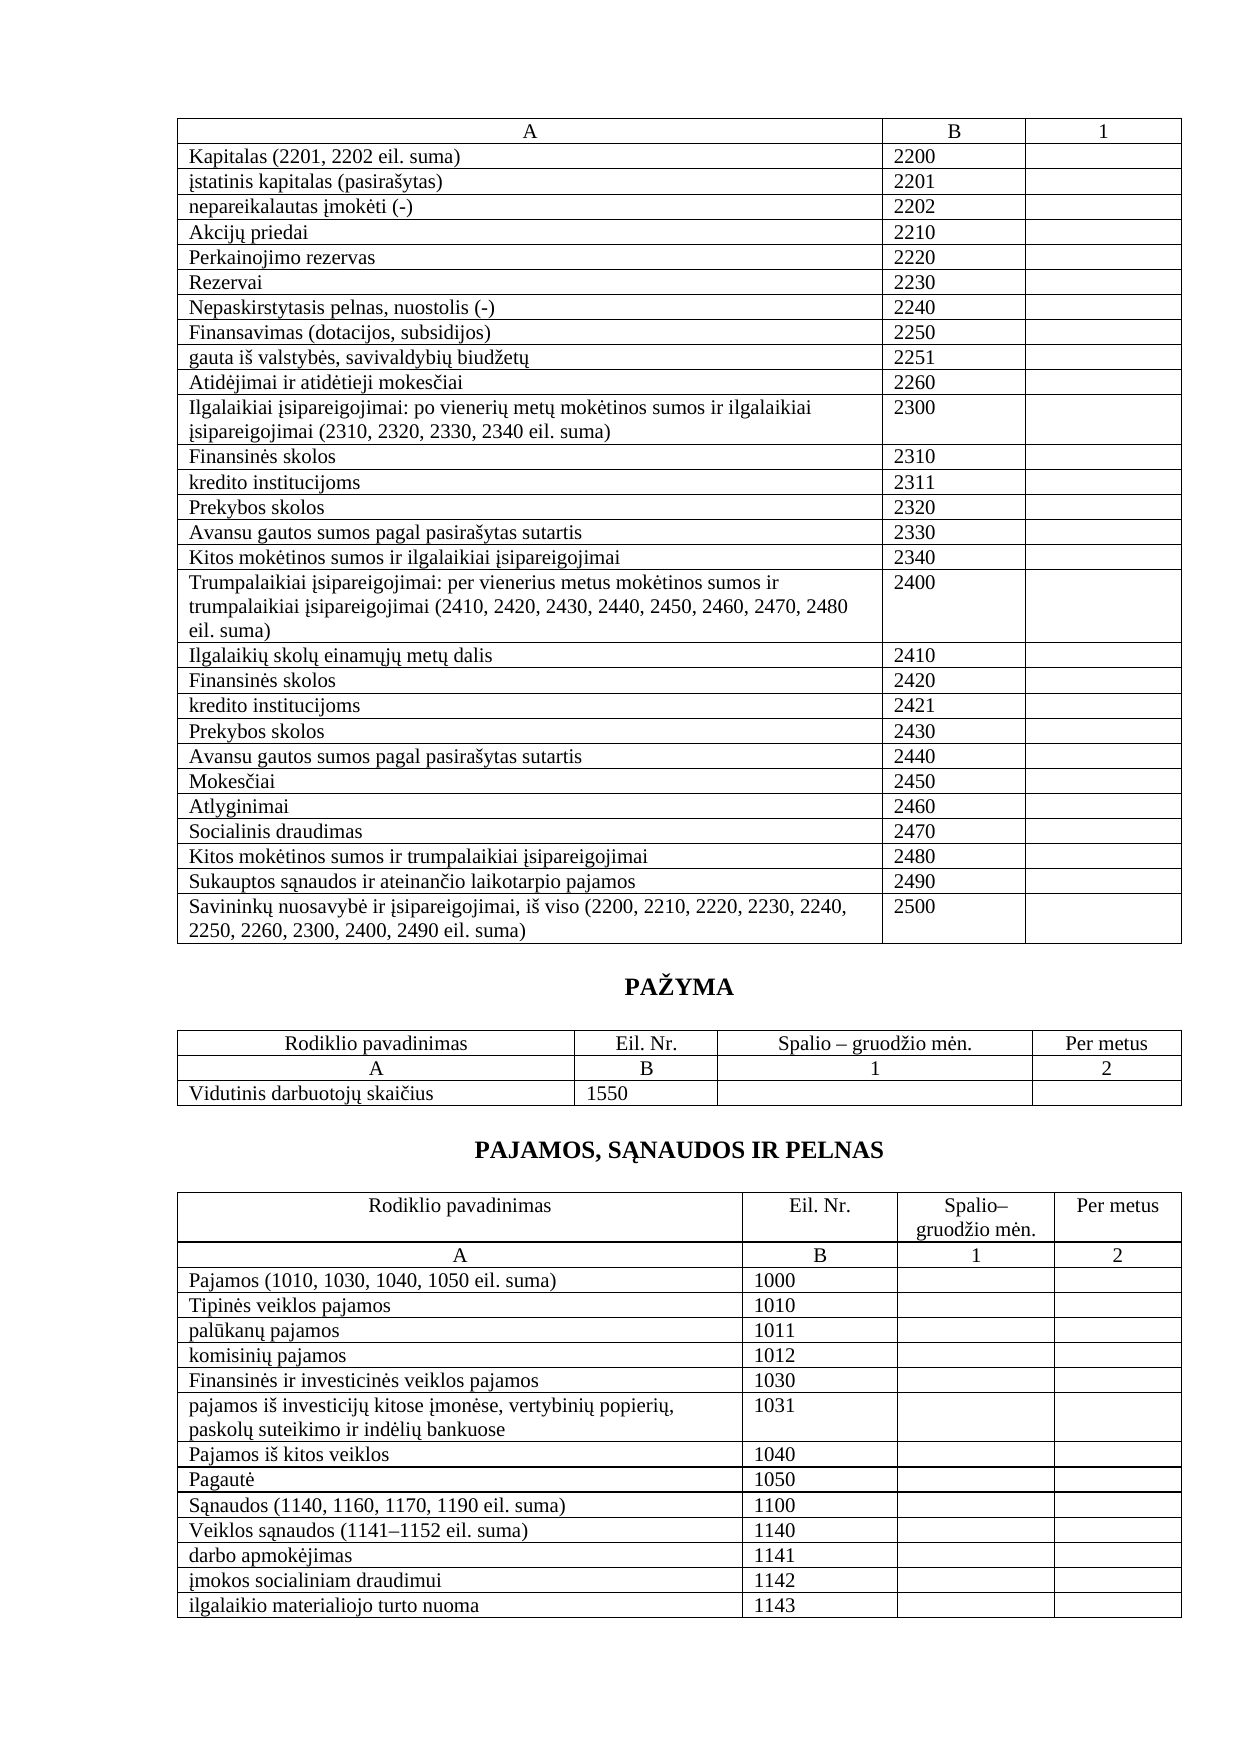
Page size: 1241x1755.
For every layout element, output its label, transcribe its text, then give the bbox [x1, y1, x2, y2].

table_cell [1026, 445, 1181, 468]
table_cell 1100 [743, 1493, 897, 1517]
table_cell 1141 [743, 1543, 897, 1567]
table_cell [1026, 144, 1181, 168]
table_cell ilgalaikio materialiojo turto nuoma [178, 1593, 742, 1617]
table_cell Nepaskirstytasis pelnas, nuostolis (-) [178, 295, 882, 319]
table_cell Vidutinis darbuotojų skaičius [178, 1081, 574, 1105]
table_cell Trumpalaikiai įsipareigojimai: per vienerius metus mokėtinos sumos ir trumpalaikiai įsipareigojimai (2410, 2420, 2430, 2440, 2450, 2460, 2470, 2480 eil. suma) [178, 570, 882, 642]
table_cell [1055, 1543, 1181, 1567]
table_cell [898, 1593, 1054, 1617]
table_cell [1026, 245, 1181, 269]
table_header Eil. Nr. [743, 1193, 897, 1241]
table_cell A [178, 1056, 574, 1080]
table_cell [1055, 1568, 1181, 1592]
table_cell pajamos iš investicijų kitose įmonėse, vertybinių popierių, paskolų suteikimo ir indėlių bankuose [178, 1393, 742, 1441]
table_cell 2250 [883, 320, 1025, 344]
table_cell [1055, 1468, 1181, 1491]
table_cell 1143 [743, 1593, 897, 1617]
table_cell 2260 [883, 370, 1025, 394]
table_cell [1026, 744, 1181, 768]
table_cell Ilgalaikių skolų einamųjų metų dalis [178, 643, 882, 667]
table_cell [1026, 295, 1181, 319]
table_cell [1026, 643, 1181, 667]
table_cell [1055, 1593, 1181, 1617]
table_cell [898, 1518, 1054, 1542]
table_cell 2340 [883, 545, 1025, 569]
table_cell [1055, 1493, 1181, 1517]
table_cell Kitos mokėtinos sumos ir ilgalaikiai įsipareigojimai [178, 545, 882, 569]
table_cell Pajamos iš kitos veiklos [178, 1442, 742, 1466]
table_cell Finansavimas (dotacijos, subsidijos) [178, 320, 882, 344]
table_cell [1026, 320, 1181, 344]
table_cell Perkainojimo rezervas [178, 245, 882, 269]
table_cell [898, 1268, 1054, 1292]
table_cell Atlyginimai [178, 794, 882, 818]
table_header Eil. Nr. [575, 1031, 717, 1055]
table_cell 2210 [883, 220, 1025, 244]
table_cell [1026, 169, 1181, 193]
table_cell Kitos mokėtinos sumos ir trumpalaikiai įsipareigojimai [178, 844, 882, 868]
table_cell [1055, 1268, 1181, 1292]
table_cell [1026, 395, 1181, 443]
table_cell Rezervai [178, 270, 882, 294]
table_cell 2480 [883, 844, 1025, 868]
table_cell 2311 [883, 470, 1025, 494]
table_cell [1026, 894, 1181, 942]
table_cell 2500 [883, 894, 1025, 942]
table_cell Finansinės ir investicinės veiklos pajamos [178, 1368, 742, 1392]
table_cell [1055, 1318, 1181, 1342]
table_cell 1010 [743, 1293, 897, 1317]
table_cell [898, 1368, 1054, 1392]
table_cell Avansu gautos sumos pagal pasirašytas sutartis [178, 520, 882, 544]
table_cell Veiklos sąnaudos (1141–1152 eil. suma) [178, 1518, 742, 1542]
table_cell B [743, 1243, 897, 1267]
table_cell [1026, 719, 1181, 743]
table_cell [1026, 470, 1181, 494]
table_cell [898, 1442, 1054, 1466]
table_cell [898, 1493, 1054, 1517]
table_cell gauta iš valstybės, savivaldybių biudžetų [178, 345, 882, 369]
table_cell [1055, 1368, 1181, 1392]
table_cell 2200 [883, 144, 1025, 168]
table_cell 2421 [883, 694, 1025, 717]
table_cell [1026, 345, 1181, 369]
table_cell [1055, 1518, 1181, 1542]
text PAJAMOS, SĄNAUDOS IR PELNAS [177, 1135, 1181, 1163]
table_cell 2251 [883, 345, 1025, 369]
table_cell [1026, 694, 1181, 717]
table_cell [1026, 495, 1181, 519]
table_cell 2 [1055, 1243, 1181, 1267]
table_cell 1011 [743, 1318, 897, 1342]
table_cell Pajamos (1010, 1030, 1040, 1050 eil. suma) [178, 1268, 742, 1292]
table_cell [898, 1318, 1054, 1342]
table_cell [1026, 195, 1181, 218]
table_cell kredito institucijoms [178, 694, 882, 717]
table_cell Socialinis draudimas [178, 819, 882, 843]
table_cell [1055, 1393, 1181, 1441]
table_cell B [575, 1056, 717, 1080]
text PAŽYMA [177, 972, 1181, 1001]
table_cell [1055, 1293, 1181, 1317]
table_cell 2430 [883, 719, 1025, 743]
table_cell [898, 1393, 1054, 1441]
table_cell [1026, 844, 1181, 868]
table_cell darbo apmokėjimas [178, 1543, 742, 1567]
table_cell 2202 [883, 195, 1025, 218]
table_cell 2470 [883, 819, 1025, 843]
table_cell [898, 1568, 1054, 1592]
table_cell A [178, 119, 882, 143]
table_cell 2420 [883, 668, 1025, 692]
table_cell Avansu gautos sumos pagal pasirašytas sutartis [178, 744, 882, 768]
table_cell 2220 [883, 245, 1025, 269]
table_cell 1000 [743, 1268, 897, 1292]
table_cell palūkanų pajamos [178, 1318, 742, 1342]
table_cell [1026, 668, 1181, 692]
table_cell Mokesčiai [178, 769, 882, 793]
table_cell [1055, 1343, 1181, 1367]
table_cell Finansinės skolos [178, 668, 882, 692]
table_cell [1026, 370, 1181, 394]
table_cell įstatinis kapitalas (pasirašytas) [178, 169, 882, 193]
table_cell [1026, 769, 1181, 793]
table_cell 1550 [575, 1081, 717, 1105]
table_cell 2410 [883, 643, 1025, 667]
table_cell [1026, 819, 1181, 843]
table_cell Pagautė [178, 1468, 742, 1491]
table_cell 1140 [743, 1518, 897, 1542]
table_cell [1026, 545, 1181, 569]
table_cell 1 [1026, 119, 1181, 143]
table_cell Sukauptos sąnaudos ir ateinančio laikotarpio pajamos [178, 869, 882, 893]
table_cell Tipinės veiklos pajamos [178, 1293, 742, 1317]
table_cell 2 [1033, 1056, 1181, 1080]
table_cell [1026, 794, 1181, 818]
table_cell B [883, 119, 1025, 143]
table_cell [898, 1343, 1054, 1367]
table_cell 1031 [743, 1393, 897, 1441]
table_cell Finansinės skolos [178, 445, 882, 468]
table_cell Prekybos skolos [178, 719, 882, 743]
table_header Rodiklio pavadinimas [178, 1031, 574, 1055]
table_cell [1026, 570, 1181, 642]
table_header Per metus [1033, 1031, 1181, 1055]
table_cell Sąnaudos (1140, 1160, 1170, 1190 eil. suma) [178, 1493, 742, 1517]
table_cell kredito institucijoms [178, 470, 882, 494]
table_cell Atidėjimai ir atidėtieji mokesčiai [178, 370, 882, 394]
table_cell [718, 1081, 1032, 1105]
table_cell Prekybos skolos [178, 495, 882, 519]
table_header Per metus [1055, 1193, 1181, 1241]
table_cell 2320 [883, 495, 1025, 519]
table_cell komisinių pajamos [178, 1343, 742, 1367]
table_cell [1033, 1081, 1181, 1105]
table_cell [1026, 270, 1181, 294]
table_cell [898, 1293, 1054, 1317]
table_cell 2230 [883, 270, 1025, 294]
table_cell [1026, 520, 1181, 544]
table_cell [898, 1468, 1054, 1491]
table_header Spalio – gruodžio mėn. [718, 1031, 1032, 1055]
table_cell [1026, 869, 1181, 893]
table_cell 2440 [883, 744, 1025, 768]
table_header Spalio–gruodžio mėn. [898, 1193, 1054, 1241]
table_cell 1030 [743, 1368, 897, 1392]
table_cell 2330 [883, 520, 1025, 544]
table_cell [1055, 1442, 1181, 1466]
table_cell 2310 [883, 445, 1025, 468]
table_cell Savininkų nuosavybė ir įsipareigojimai, iš viso (2200, 2210, 2220, 2230, 2240, 2250, 2260, 2300, 2400, 2490 eil. suma) [178, 894, 882, 942]
table_cell 2450 [883, 769, 1025, 793]
table_cell 1 [898, 1243, 1054, 1267]
table_cell 2201 [883, 169, 1025, 193]
table_cell 1040 [743, 1442, 897, 1466]
table_cell 2240 [883, 295, 1025, 319]
table_header Rodiklio pavadinimas [178, 1193, 742, 1241]
table_cell Ilgalaikiai įsipareigojimai: po vienerių metų mokėtinos sumos ir ilgalaikiai įsipareigojimai (2310, 2320, 2330, 2340 eil. suma) [178, 395, 882, 443]
table_cell 2300 [883, 395, 1025, 443]
table_cell 2490 [883, 869, 1025, 893]
table_cell Kapitalas (2201, 2202 eil. suma) [178, 144, 882, 168]
table_cell 1 [718, 1056, 1032, 1080]
table_cell A [178, 1243, 742, 1267]
table_cell 2400 [883, 570, 1025, 642]
table_cell 1142 [743, 1568, 897, 1592]
table_cell nepareikalautas įmokėti (-) [178, 195, 882, 218]
table_cell 1050 [743, 1468, 897, 1491]
table_cell 2460 [883, 794, 1025, 818]
table_cell Akcijų priedai [178, 220, 882, 244]
table_cell [1026, 220, 1181, 244]
table_cell [898, 1543, 1054, 1567]
table_cell įmokos socialiniam draudimui [178, 1568, 742, 1592]
table_cell 1012 [743, 1343, 897, 1367]
